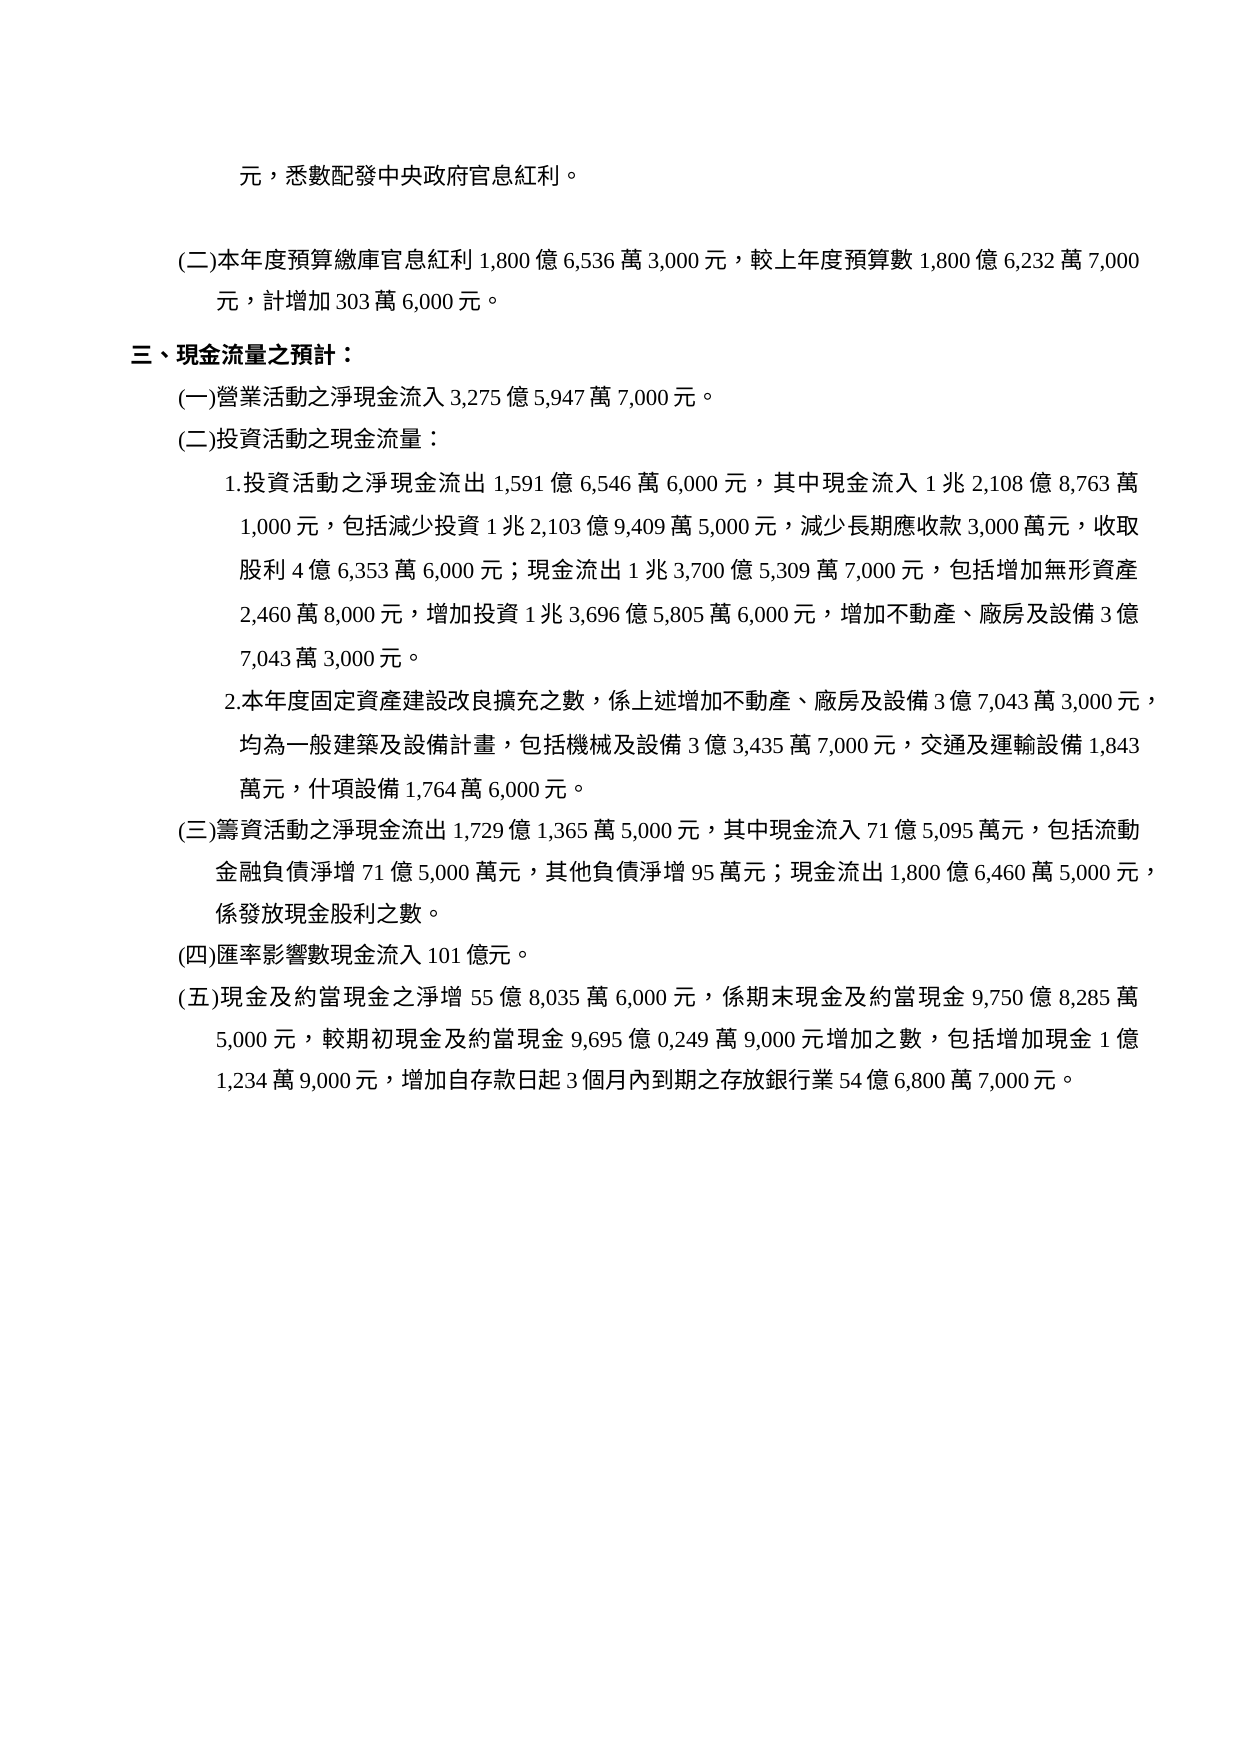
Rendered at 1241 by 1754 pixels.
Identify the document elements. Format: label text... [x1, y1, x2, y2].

text (五)現金及約當現金之淨增55億8,035萬6,000元，係期末現金及約當現金9,750億8,285萬5,000元，較期初現金及約當現金9,695億0,249萬9,000元增加之數，包括增加現金1億1,234萬9,000元，增加自存款日起3個月內到期之存放銀行業54億6,800萬7,000元。 [178, 971, 1140, 1096]
subtitle 三、現金流量之預計： [130, 329, 1140, 371]
text (一)營業活動之淨現金流入3,275億5,947萬7,000元。 [178, 371, 1140, 412]
text (二)本年度預算繳庫官息紅利1,800億6,536萬3,000元，較上年度預算數1,800億6,232萬7,000元，計增加303萬6,000元。 [178, 233, 1140, 316]
text 元，悉數配發中央政府官息紅利。 [224, 148, 1140, 191]
text (三)籌資活動之淨現金流出1,729億1,365萬5,000元，其中現金流入71億5,095萬元，包括流動金融負債淨增71億5,000萬元，其他負債淨增95萬元；現金流出1,800億6,460萬5,000元，係發放現金股利之數。 [178, 804, 1140, 929]
text (四)匯率影響數現金流入101億元。 [178, 929, 1140, 971]
text 1.投資活動之淨現金流出1,591億6,546萬6,000元，其中現金流入1兆2,108億8,763萬1,000元，包括減少投資1兆2,103億9,409萬5,000元，減少長期應收款3,000萬元，收取股利4億6,353萬6,000元；現金流出1兆3,700億5,309萬7,000元，包括增加無形資產2,460萬8,000元，增加投資1兆3,696億5,805萬6,000元，增加不動產、廠房及設備3億7,043萬3,000元。 [224, 454, 1140, 673]
text (二)投資活動之現金流量： [178, 412, 1140, 454]
text 2.本年度固定資產建設改良擴充之數，係上述增加不動產、廠房及設備3億7,043萬3,000元，均為一般建築及設備計畫，包括機械及設備3億3,435萬7,000元，交通及運輸設備1,843萬元，什項設備1,764萬6,000元。 [224, 673, 1140, 804]
